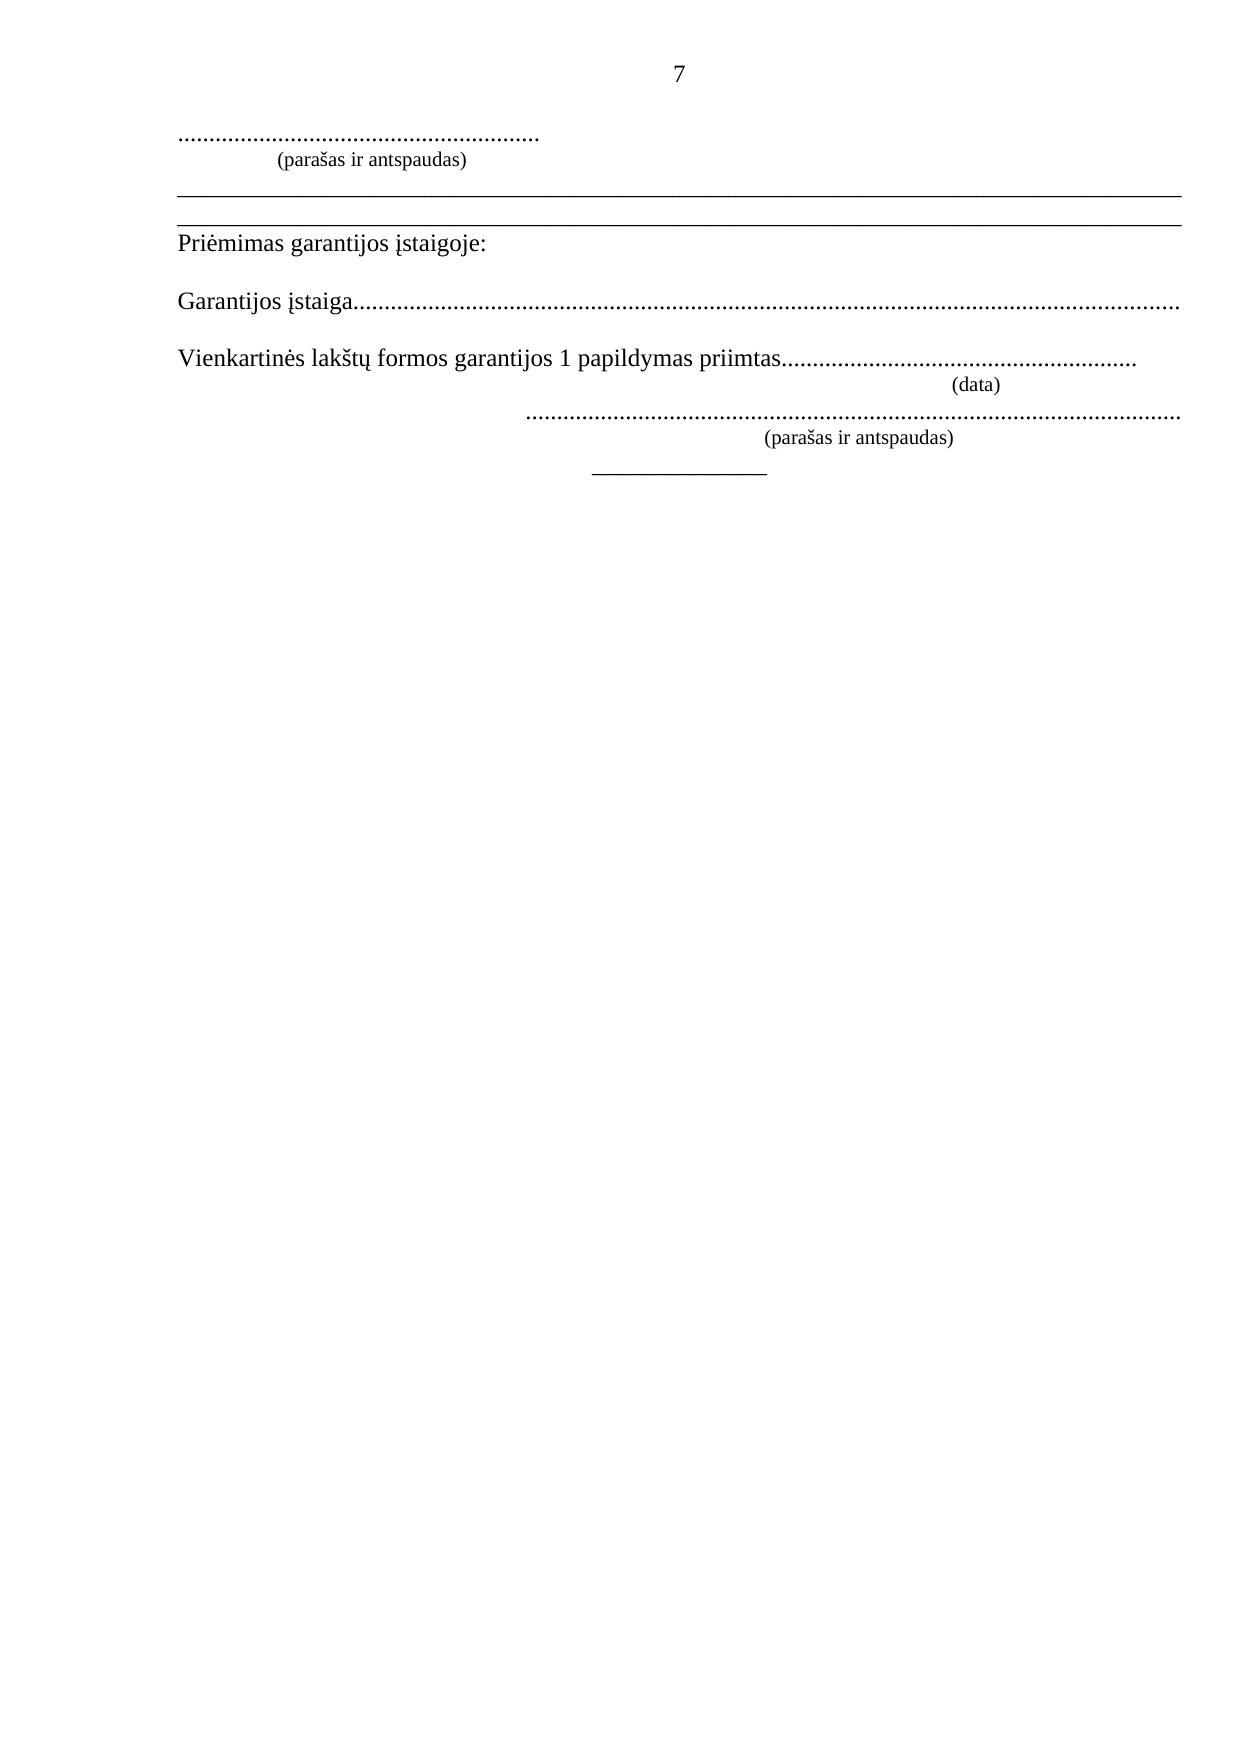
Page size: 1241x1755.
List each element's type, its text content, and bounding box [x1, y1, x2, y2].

text Vienkartinės lakštų formos garantijos 1 papildymas priimtas......................................................... [177, 343, 1181, 372]
text (parašas ir antspaudas) [177, 425, 1181, 449]
text .......................................................... [177, 118, 1181, 147]
text ______________ [177, 449, 1181, 478]
text Priėmimas garantijos įstaigoje: [177, 228, 1181, 257]
text Garantijos įstaiga [177, 286, 1181, 315]
text (data) [177, 372, 1181, 396]
text ......................................................................................................... [177, 396, 1181, 425]
text (parašas ir antspaudas) [177, 147, 1181, 171]
